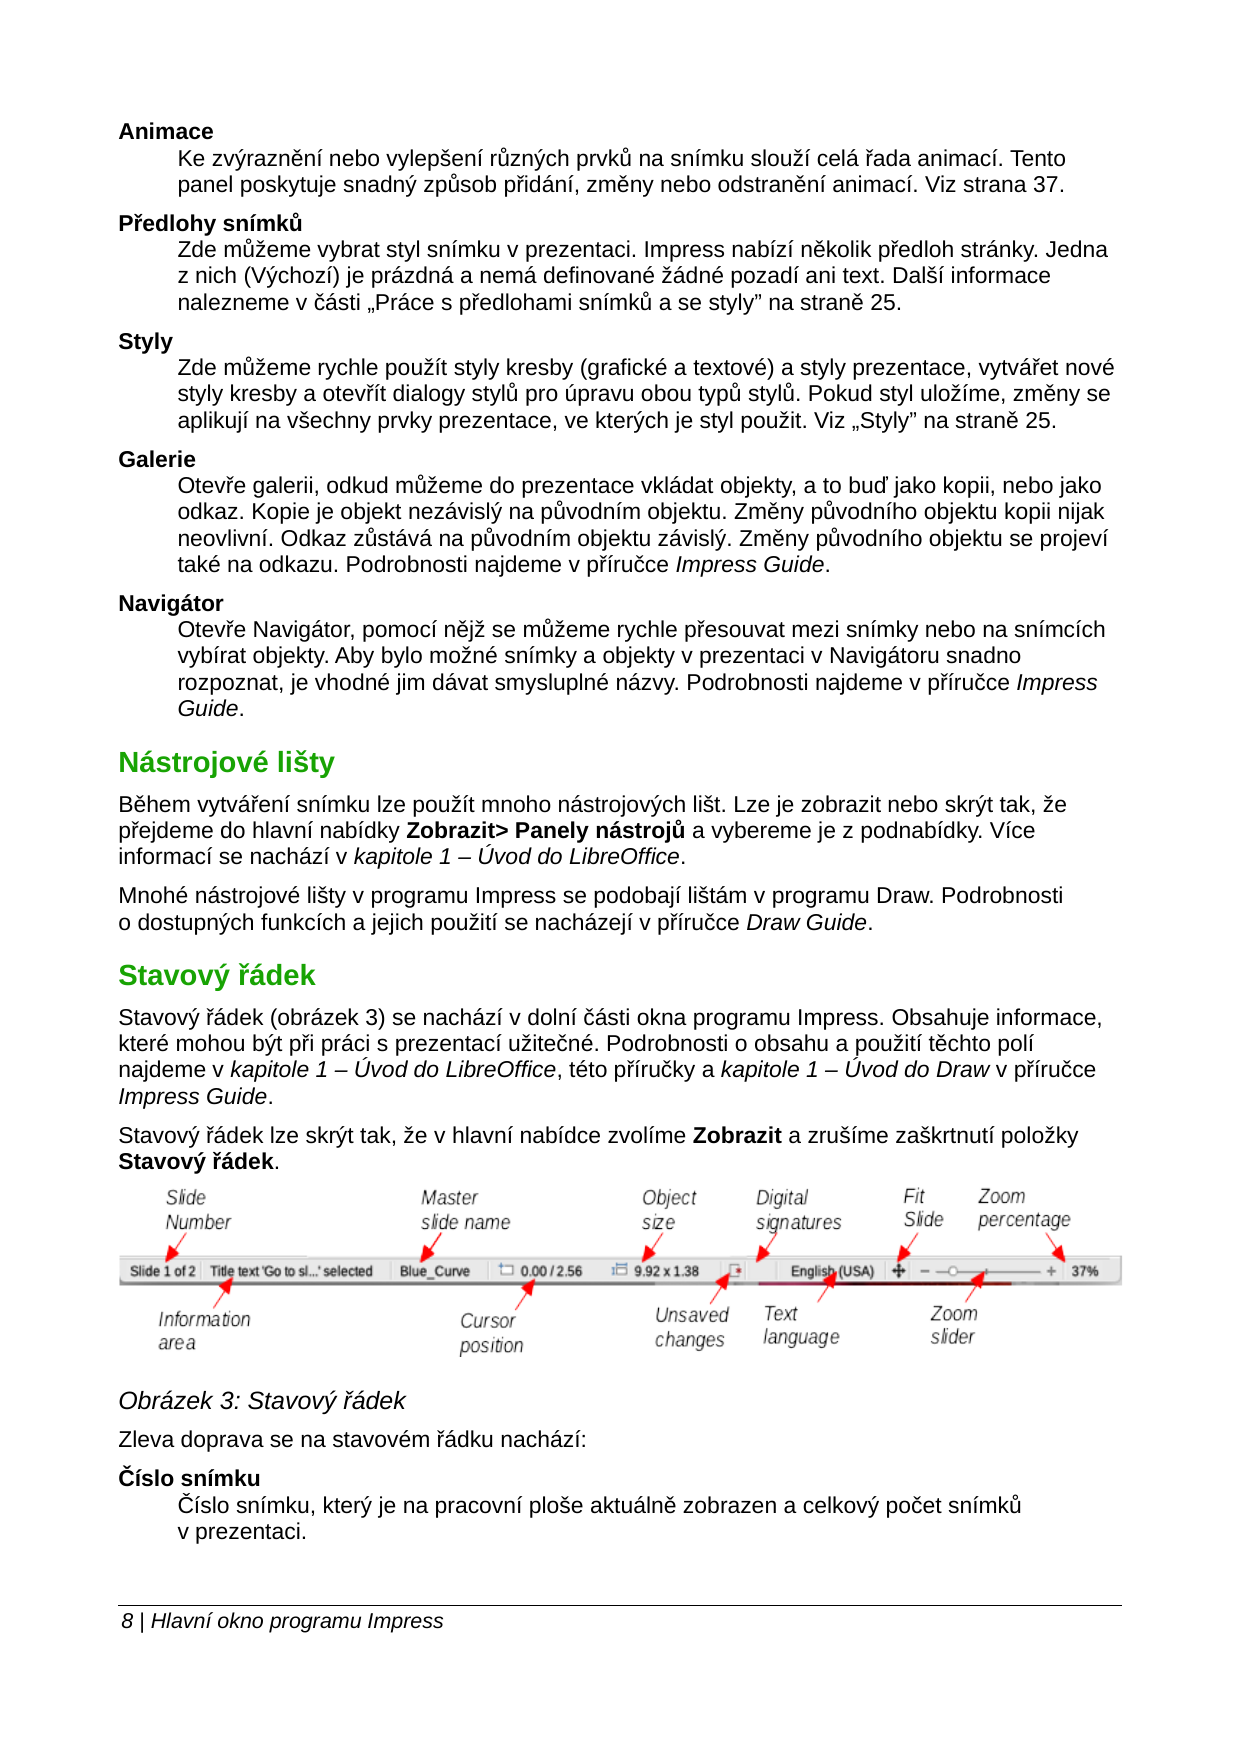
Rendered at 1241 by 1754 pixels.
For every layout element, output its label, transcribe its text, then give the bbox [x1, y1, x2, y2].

list Zleva doprava se na stavovém řádku nachází: [118, 1426, 1122, 1453]
text Animace [118, 118, 1122, 144]
text Galerie [118, 446, 1122, 472]
text Otevře Navigátor, pomocí nějž se můžeme rychle přesouvat mezi snímky nebo na snímcích vybírat objekty. Aby bylo možné snímky a objekty v prezentaci v Navigátoru snadno rozpoznat, je vhodné jim dávat smysluplné názvy. Podrobnosti najdeme v příručce Impress Guide. [177, 616, 1122, 722]
subtitle Stavový řádek [118, 958, 1122, 992]
text Navigátor [118, 590, 1122, 616]
text Číslo snímku [118, 1465, 1122, 1492]
text Číslo snímku, který je na pracovní ploše aktuálně zobrazen a celkový počet snímků v prezentaci. [177, 1492, 1122, 1544]
text Mnohé nástrojové lišty v programu Impress se podobají lištám v programu Draw. Podrobnosti o dostupných funkcích a jejich použití se nacházejí v příručce Draw Guide. [118, 882, 1122, 935]
text Ke zvýraznění nebo vylepšení různých prvků na snímku slouží celá řada animací. Tento panel poskytuje snadný způsob přidání, změny nebo odstranění animací. Viz strana 37. [177, 144, 1122, 197]
text Stavový řádek lze skrýt tak, že v hlavní nabídce zvolíme Zobrazit a zrušíme zaškrtnutí položky Stavový řádek. [118, 1122, 1122, 1174]
text Otevře galerii, odkud můžeme do prezentace vkládat objekty, a to buď jako kopii, nebo jako odkaz. Kopie je objekt nezávislý na původním objektu. Změny původního objektu kopii nijak neovlivní. Odkaz zůstává na původním objektu závislý. Změny původního objektu se projeví také na odkazu. Podrobnosti najdeme v příručce Impress Guide. [177, 472, 1122, 577]
picture [118, 1186, 1123, 1357]
text Předlohy snímků [118, 210, 1122, 236]
text Zde můžeme rychle použít styly kresby (grafické a textové) a styly prezentace, vytvářet nové styly kresby a otevřít dialogy stylů pro úpravu obou typů stylů. Pokud styl uložíme, změny se aplikují na všechny prvky prezentace, ve kterých je styl použit. Viz „Styly” na straně 25. [177, 354, 1122, 433]
text Obrázek 3: Stavový řádek [118, 1357, 1122, 1414]
text Zde můžeme vybrat styl snímku v prezentaci. Impress nabízí několik předloh stránky. Jedna z nich (Výchozí) je prázdná a nemá definované žádné pozadí ani text. Další informace nalezneme v části „Práce s předlohami snímků a se styly” na straně 25. [177, 236, 1122, 315]
text Styly [118, 328, 1122, 354]
subtitle Nástrojové lišty [118, 745, 1122, 779]
text Stavový řádek (obrázek 3) se nachází v dolní části okna programu Impress. Obsahuje informace, které mohou být při práci s prezentací užitečné. Podrobnosti o obsahu a použití těchto polí najdeme v kapitole 1 – Úvod do LibreOffice, této příručky a kapitole 1 – Úvod do Draw v příručce Impress Guide. [118, 1004, 1122, 1109]
text Během vytváření snímku lze použít mnoho nástrojových lišt. Lze je zobrazit nebo skrýt tak, že přejdeme do hlavní nabídky Zobrazit> Panely nástrojů a vybereme je z podnabídky. Více informací se nachází v kapitole 1 – Úvod do LibreOffice. [118, 791, 1122, 869]
